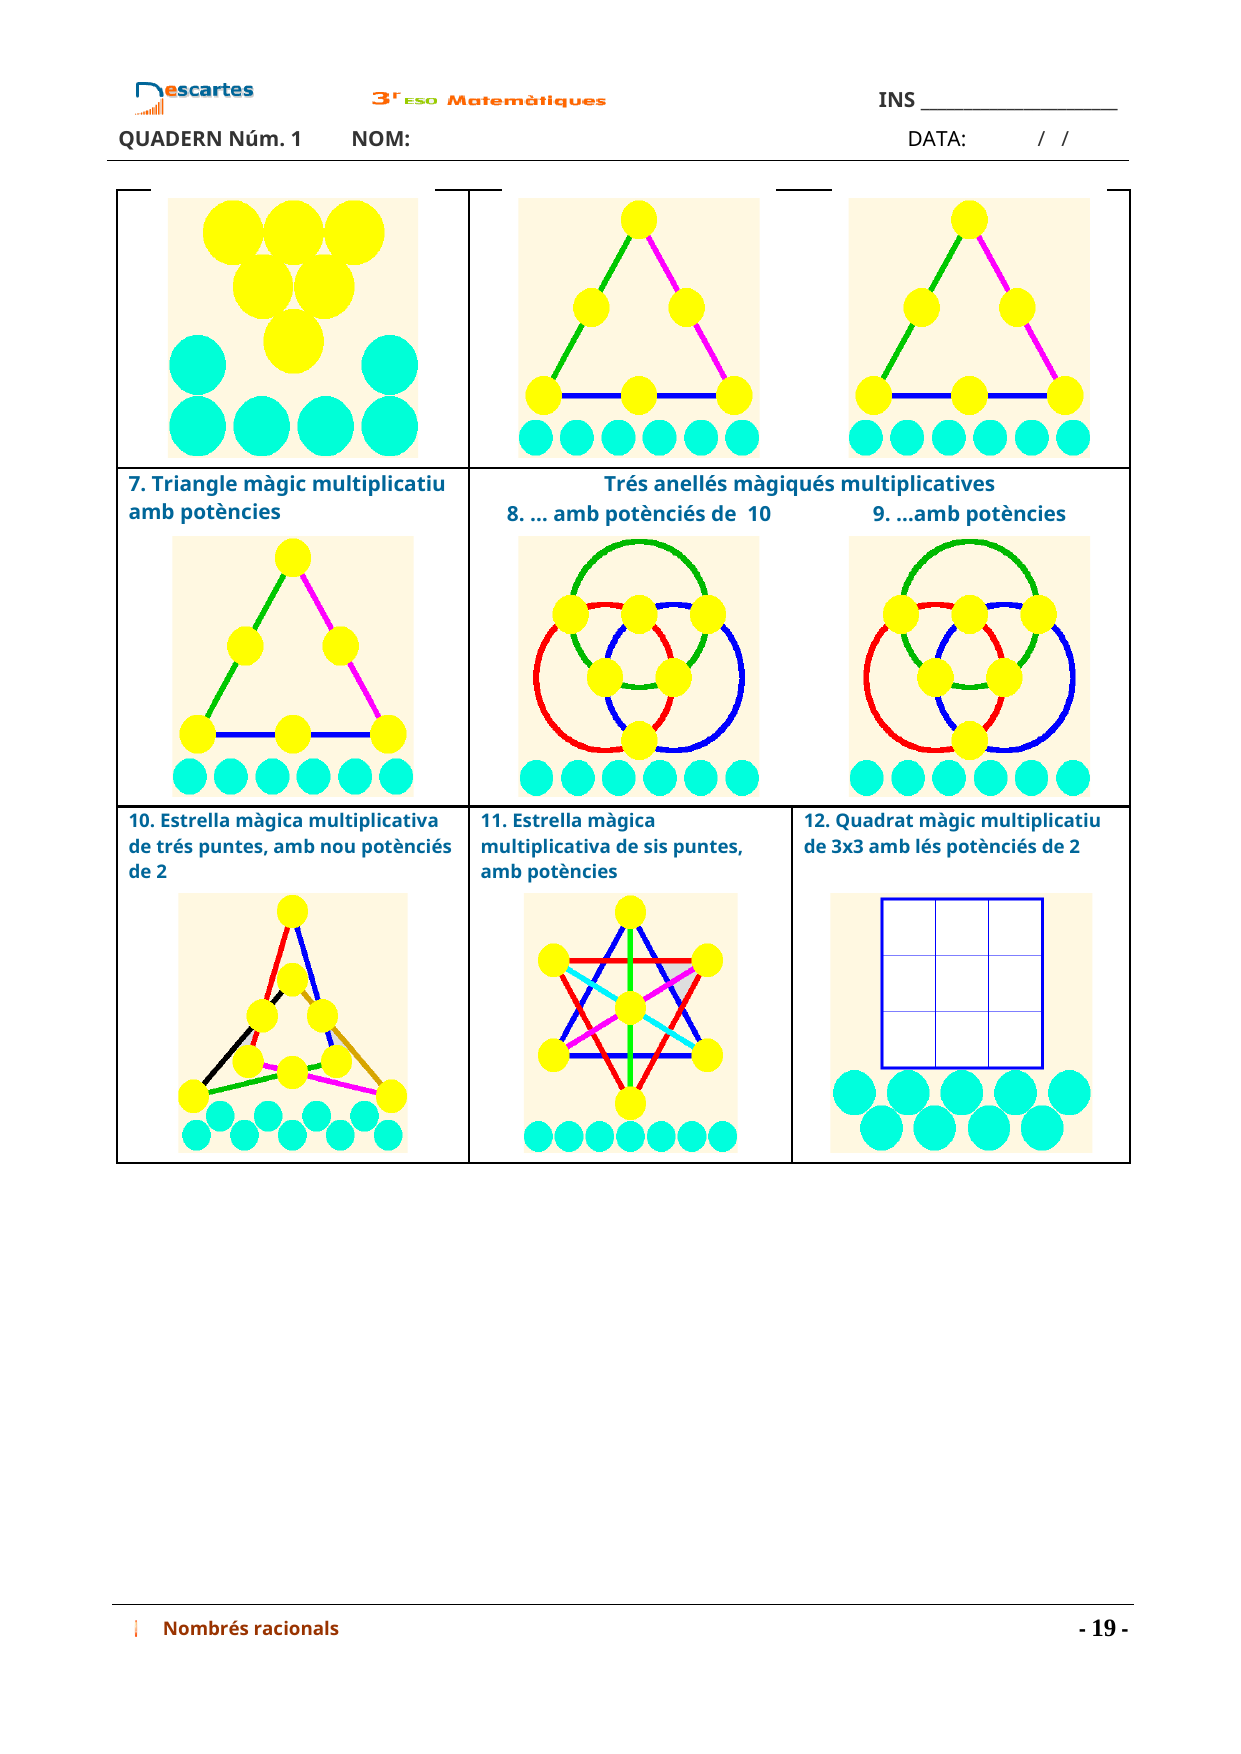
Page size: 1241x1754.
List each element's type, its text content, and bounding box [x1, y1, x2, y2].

table_cell 10. Estrella màgica multiplicativa de trés puntes, amb nou potènciés de 2 [118, 808, 468, 884]
picture [848, 198, 1090, 458]
table_cell [118, 528, 468, 805]
picture [172, 536, 414, 797]
picture [518, 536, 760, 797]
table_cell [470, 189, 809, 467]
table_cell [793, 884, 1129, 1162]
table_cell 11. Estrella màgica multiplicativa de sis puntes, amb potències [470, 808, 791, 884]
table_cell 9. …amb potències [809, 497, 1129, 528]
picture [134, 1620, 138, 1637]
picture [848, 536, 1091, 797]
table_cell 8. … amb potènciés de 10 [470, 497, 809, 528]
table_cell [809, 528, 1129, 805]
table_cell Trés anellés màgiqués multiplicatives [470, 469, 1129, 497]
picture [134, 82, 257, 115]
picture [523, 893, 738, 1153]
table_cell 12. Quadrat màgic multiplicatiu de 3x3 amb lés potènciés de 2 [793, 808, 1129, 884]
picture [830, 893, 1093, 1153]
table_cell [470, 884, 791, 1162]
table_cell [118, 190, 468, 467]
table_cell 7. Triangle màgic multiplicatiu amb potències [118, 469, 468, 528]
picture [518, 198, 760, 458]
picture [167, 198, 419, 458]
picture [178, 893, 408, 1153]
table_cell [470, 528, 809, 805]
table_cell [118, 884, 468, 1162]
table_cell [809, 189, 1129, 467]
